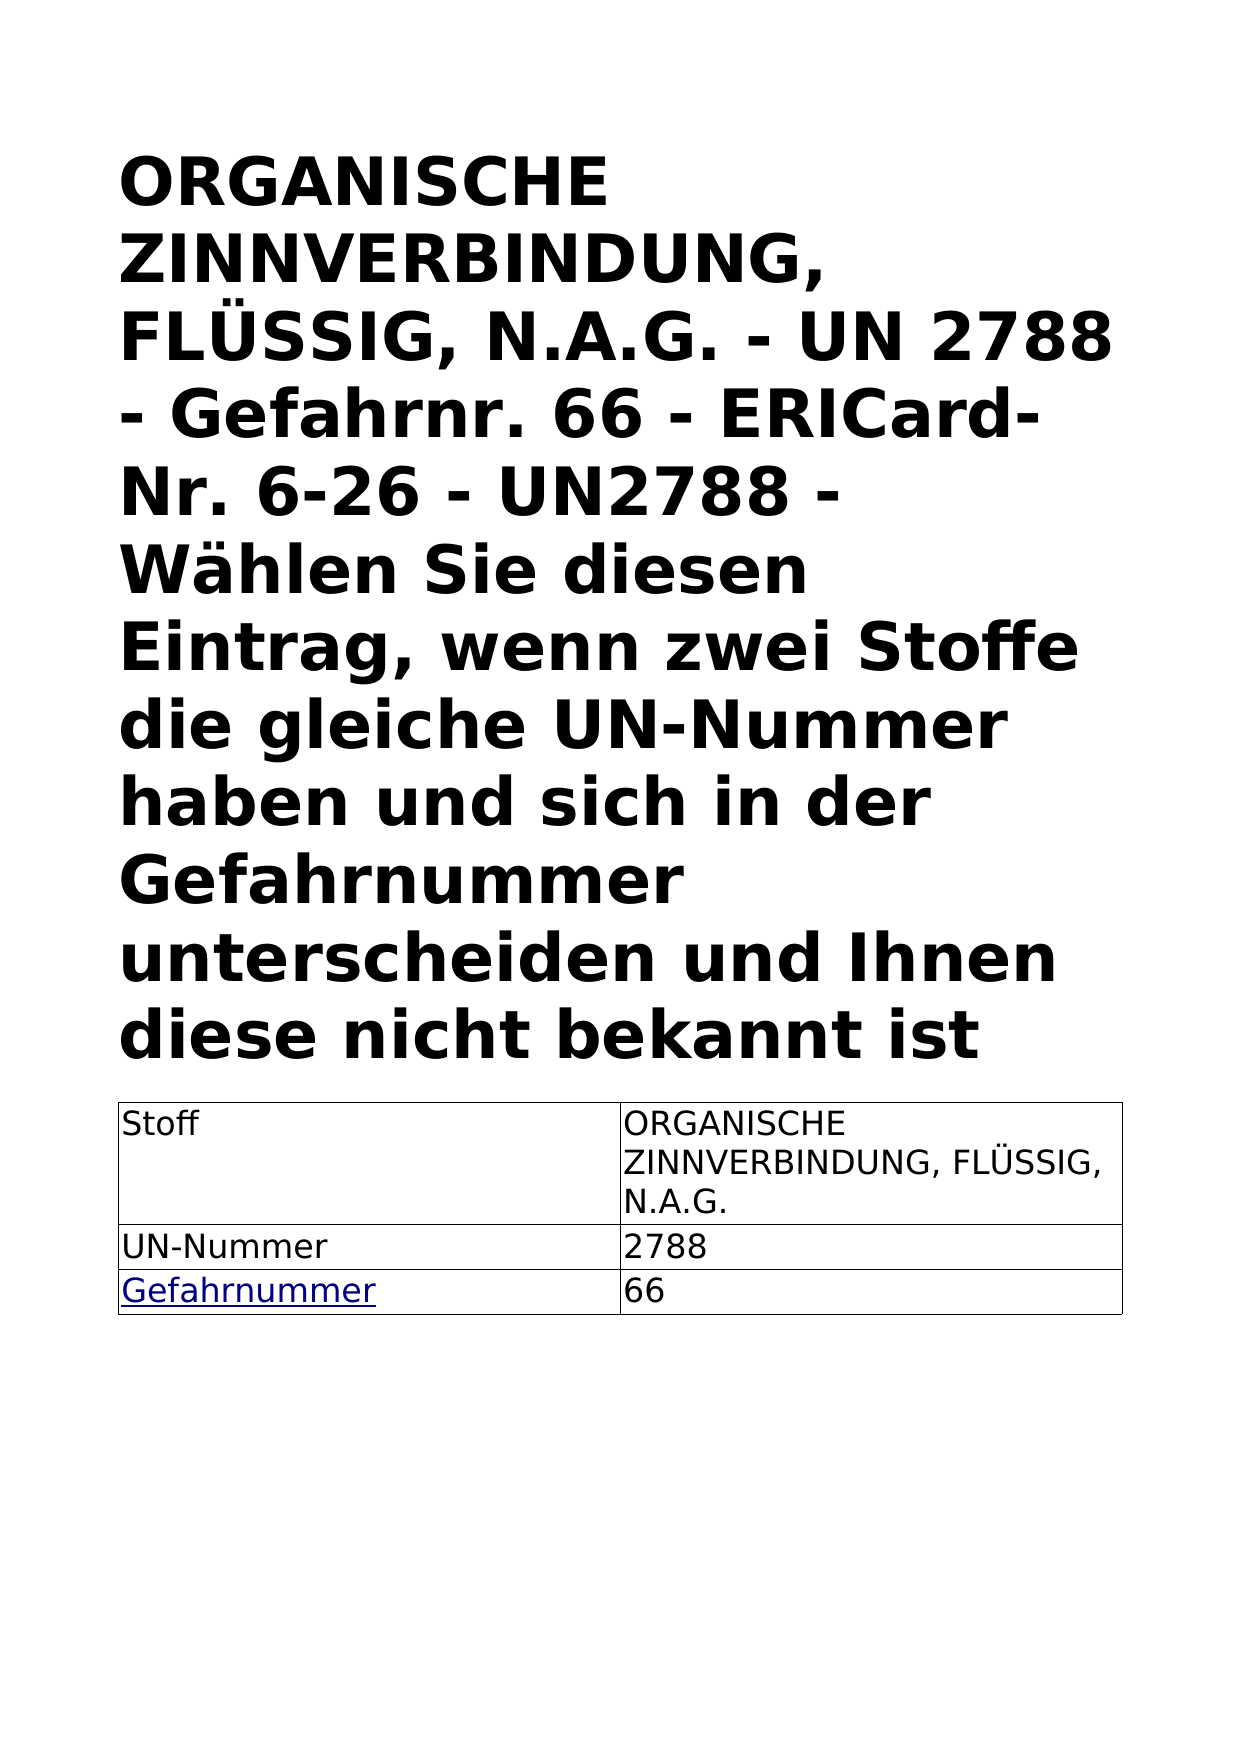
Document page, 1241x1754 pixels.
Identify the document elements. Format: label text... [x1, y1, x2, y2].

table_header Stoff [119, 1103, 620, 1224]
table_cell 66 [621, 1270, 1122, 1314]
table_header ORGANISCHE ZINNVERBINDUNG, FLÜSSIG, N.A.G. [621, 1103, 1122, 1224]
table_cell 2788 [621, 1225, 1122, 1269]
subtitle ORGANISCHE ZINNVERBINDUNG, FLÜSSIG, N.A.G. - UN 2788 - Gefahrnr. 66 - ERICard-Nr. 6-26 - UN2788 - Wählen Sie diesen Eintrag, wenn zwei Stoffe die gleiche UN-Nummer haben und sich in der Gefahrnummer unterscheiden und Ihnen diese nicht bekannt ist [118, 143, 1122, 1074]
table_cell UN-Nummer [119, 1225, 620, 1269]
table_cell Gefahrnummer [119, 1270, 620, 1314]
